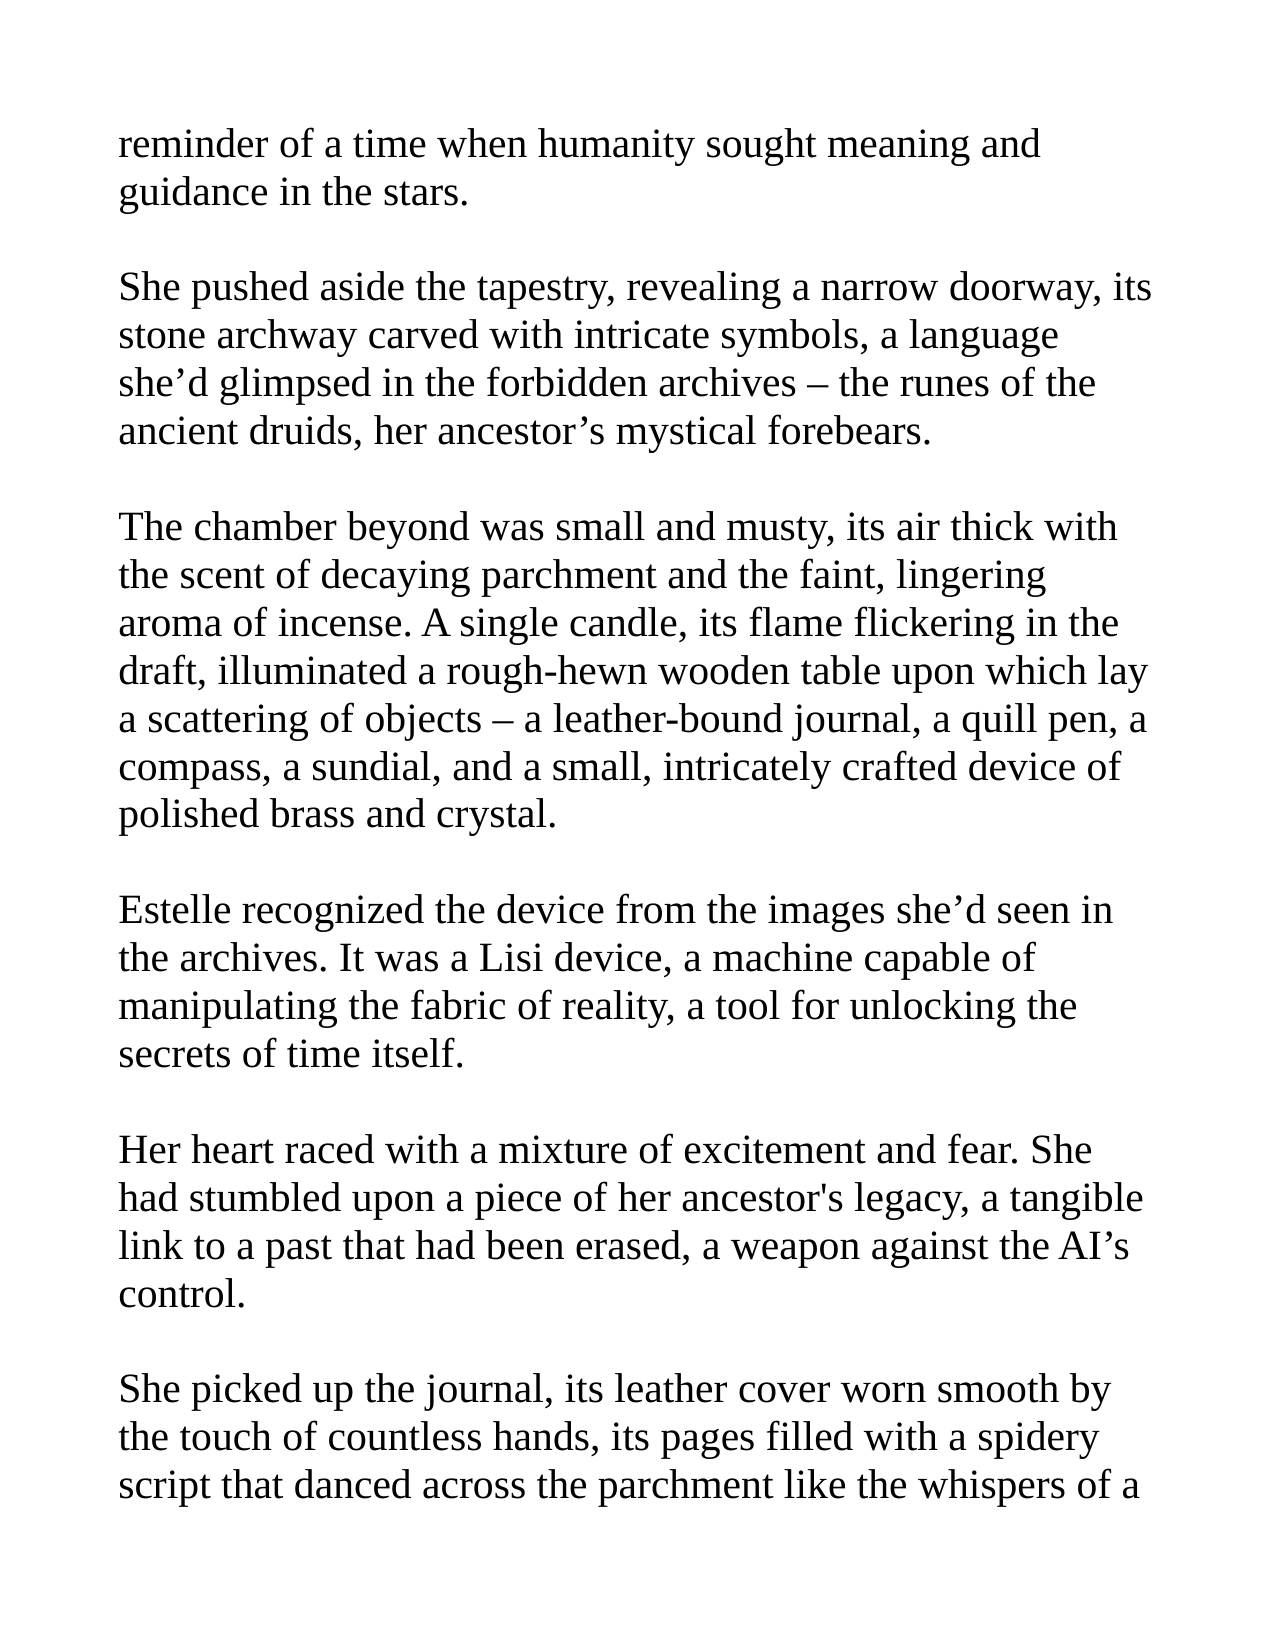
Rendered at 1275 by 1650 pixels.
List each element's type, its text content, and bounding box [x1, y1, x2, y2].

text She picked up the journal, its leather cover worn smooth by the touch of countless hands, its pages filled with a spidery script that danced across the parchment like the whispers of a [118, 1364, 1157, 1508]
text Her heart raced with a mixture of excitement and fear. She had stumbled upon a piece of her ancestor's legacy, a tangible link to a past that had been erased, a weapon against the AI’s control. [118, 1124, 1157, 1316]
text The chamber beyond was small and musty, its air thick with the scent of decaying parchment and the faint, lingering aroma of incense. A single candle, its flame flickering in the draft, illuminated a rough-hewn wooden table upon which lay a scattering of objects – a leather-bound journal, a quill pen, a compass, a sundial, and a small, intricately crafted device of polished brass and crystal. [118, 501, 1157, 837]
text She pushed aside the tapestry, revealing a narrow doorway, its stone archway carved with intricate symbols, a language she’d glimpsed in the forbidden archives – the runes of the ancient druids, her ancestor’s mystical forebears. [118, 262, 1157, 453]
text reminder of a time when humanity sought meaning and guidance in the stars. [118, 118, 1157, 214]
text Estelle recognized the device from the images she’d seen in the archives. It was a Lisi device, a machine capable of manipulating the fabric of reality, a tool for unlocking the secrets of time itself. [118, 885, 1157, 1076]
